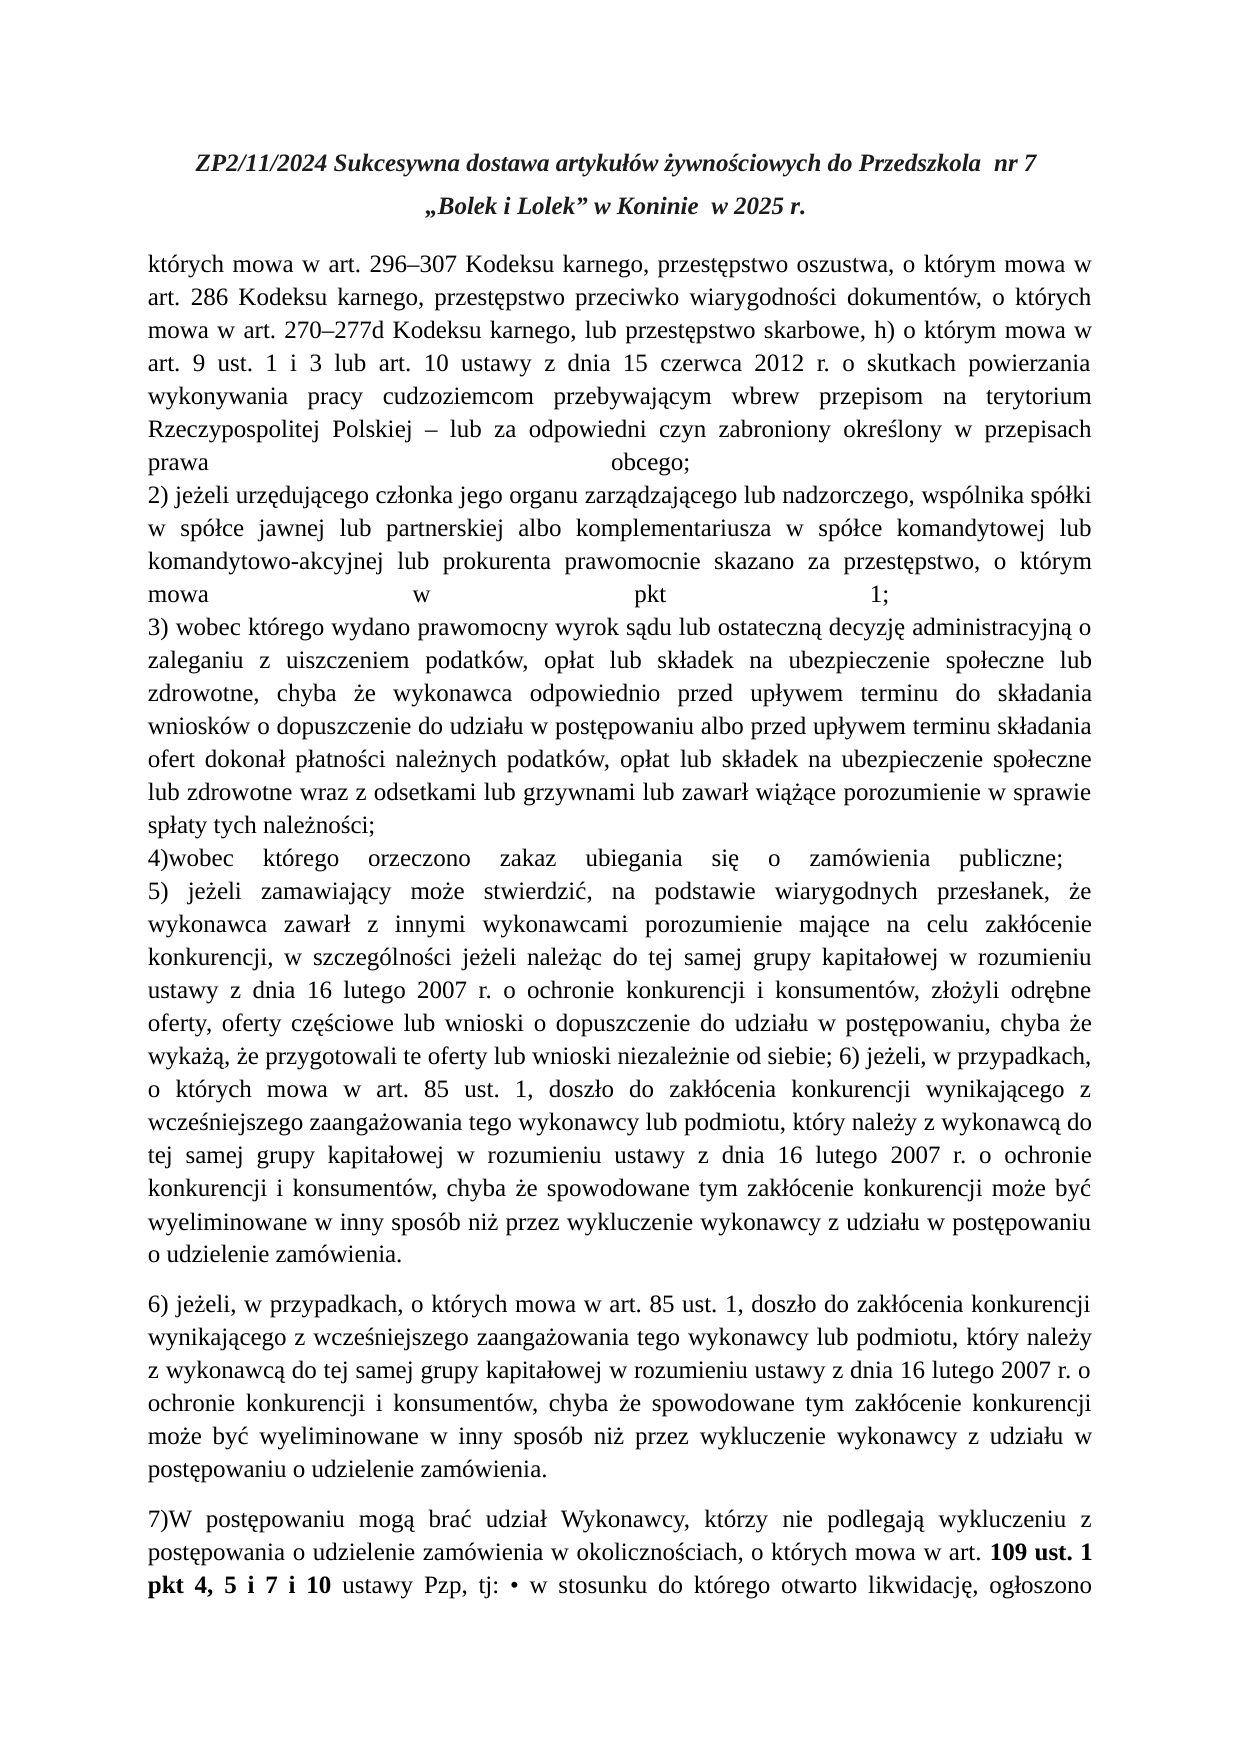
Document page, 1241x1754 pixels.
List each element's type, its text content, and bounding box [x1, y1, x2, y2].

text których mowa w art. 296–307 Kodeksu karnego, przestępstwo oszustwa, o którym mowa w art. 286 Kodeksu karnego, przestępstwo przeciwko wiarygodności dokumentów, o których mowa w art. 270–277d Kodeksu karnego, lub przestępstwo skarbowe, h) o którym mowa w art. 9 ust. 1 i 3 lub art. 10 ustawy z dnia 15 czerwca 2012 r. o skutkach powierzania wykonywania pracy cudzoziemcom przebywającym wbrew przepisom na terytorium Rzeczypospolitej Polskiej – lub za odpowiedni czyn zabroniony określony w przepisach prawa obcego; 2) jeżeli urzędującego członka jego organu zarządzającego lub nadzorczego, wspólnika spółki w spółce jawnej lub partnerskiej albo komplementariusza w spółce komandytowej lub komandytowo-akcyjnej lub prokurenta prawomocnie skazano za przestępstwo, o którym mowa w pkt 1; 3) wobec którego wydano prawomocny wyrok sądu lub ostateczną decyzję administracyjną o zaleganiu z uiszczeniem podatków, opłat lub składek na ubezpieczenie społeczne lub zdrowotne, chyba że wykonawca odpowiednio przed upływem terminu do składania wniosków o dopuszczenie do udziału w postępowaniu albo przed upływem terminu składania ofert dokonał płatności należnych podatków, opłat lub składek na ubezpieczenie społeczne lub zdrowotne wraz z odsetkami lub grzywnami lub zawarł wiążące porozumienie w sprawie spłaty tych należności; [148, 249, 1093, 839]
text 6) jeżeli, w przypadkach, o których mowa w art. 85 ust. 1, doszło do zakłócenia konkurencji wynikającego z wcześniejszego zaangażowania tego wykonawcy lub podmiotu, który należy z wykonawcą do tej samej grupy kapitałowej w rozumieniu ustawy z dnia 16 lutego 2007 r. o ochronie konkurencji i konsumentów, chyba że spowodowane tym zakłócenie konkurencji może być wyeliminowane w inny sposób niż przez wykluczenie wykonawcy z udziału w postępowaniu o udzielenie zamówienia. [148, 1289, 1093, 1483]
text 7)W postępowaniu mogą brać udział Wykonawcy, którzy nie podlegają wykluczeniu z postępowania o udzielenie zamówienia w okolicznościach, o których mowa w art. 109 ust. 1 pkt 4, 5 i 7 i 10 ustawy Pzp, tj: • w stosunku do którego otwarto likwidację, ogłoszono [148, 1504, 1093, 1599]
text 4)wobec którego orzeczono zakaz ubiegania się o zamówienia publiczne; 5) jeżeli zamawiający może stwierdzić, na podstawie wiarygodnych przesłanek, że wykonawca zawarł z innymi wykonawcami porozumienie mające na celu zakłócenie konkurencji, w szczególności jeżeli należąc do tej samej grupy kapitałowej w rozumieniu ustawy z dnia 16 lutego 2007 r. o ochronie konkurencji i konsumentów, złożyli odrębne oferty, oferty częściowe lub wnioski o dopuszczenie do udziału w postępowaniu, chyba że wykażą, że przygotowali te oferty lub wnioski niezależnie od siebie; 6) jeżeli, w przypadkach, o których mowa w art. 85 ust. 1, doszło do zakłócenia konkurencji wynikającego z wcześniejszego zaangażowania tego wykonawcy lub podmiotu, który należy z wykonawcą do tej samej grupy kapitałowej w rozumieniu ustawy z dnia 16 lutego 2007 r. o ochronie konkurencji i konsumentów, chyba że spowodowane tym zakłócenie konkurencji może być wyeliminowane w inny sposób niż przez wykluczenie wykonawcy z udziału w postępowaniu o udzielenie zamówienia. [148, 843, 1093, 1268]
